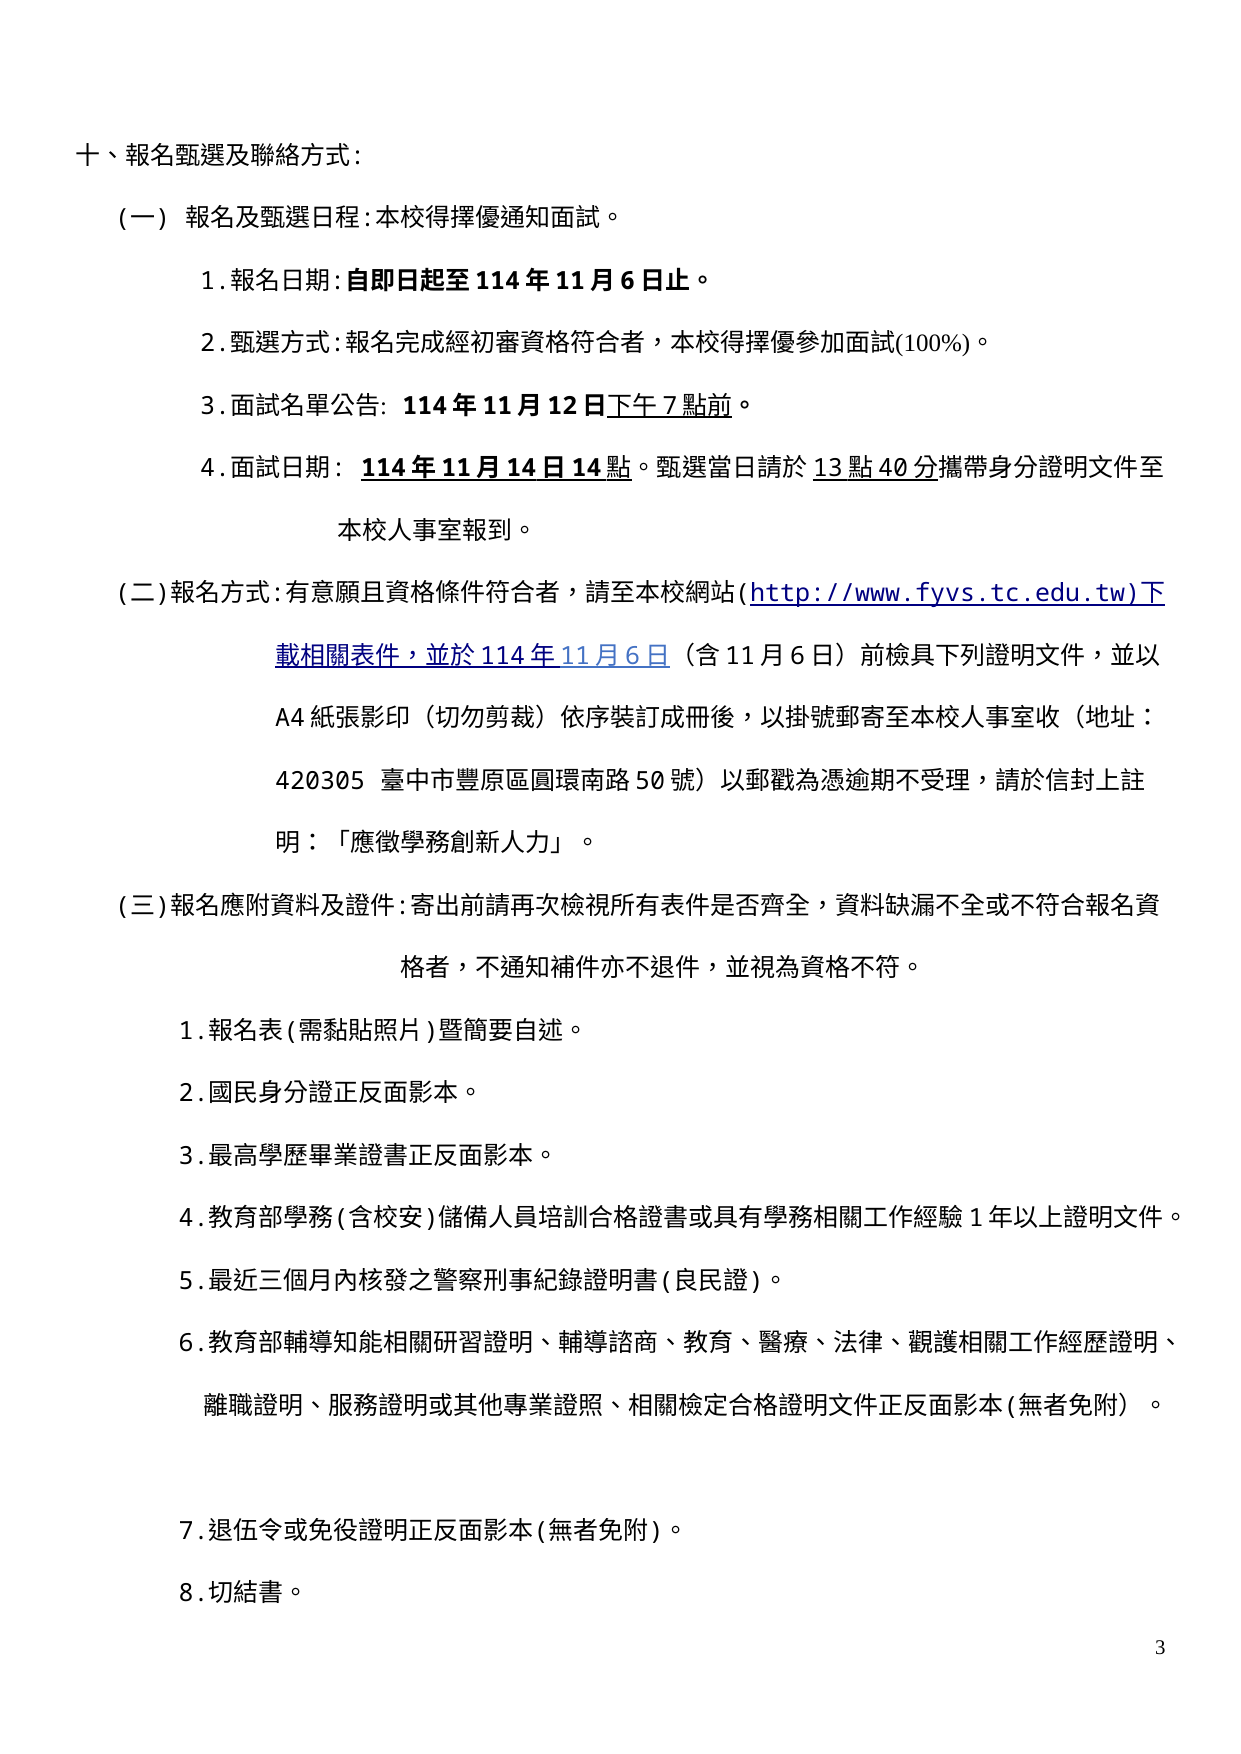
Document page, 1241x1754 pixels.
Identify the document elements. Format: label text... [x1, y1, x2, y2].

text 2.國民身分證正反面影本。 [178, 1049, 1165, 1112]
text 1.報名表(需黏貼照片)暨簡要自述。 [178, 987, 1165, 1049]
text 3.最高學歷畢業證書正反面影本。 [178, 1112, 1165, 1174]
text 8.切結書。 [178, 1549, 1165, 1612]
text (一) 報名及甄選日程:本校得擇優通知面試。 [100, 174, 1165, 237]
text (二)報名方式:有意願且資格條件符合者，請至本校網站(http://www.fyvs.tc.edu.tw)下載相關表件，並於114年11月6日（含11月6日）前檢具下列證明文件，並以A4紙張影印（切勿剪裁）依序裝訂成冊後，以掛號郵寄至本校人事室收（地址：420305 臺中市豐原區圓環南路50號）以郵戳為憑逾期不受理，請於信封上註明：「應徵學務創新人力」。 [100, 549, 1165, 862]
text 4.教育部學務(含校安)儲備人員培訓合格證書或具有學務相關工作經驗1年以上證明文件。 [178, 1174, 1165, 1237]
text 2.甄選方式:報名完成經初審資格符合者，本校得擇優參加面試(100%)。 [200, 299, 1165, 362]
text 7.退伍令或免役證明正反面影本(無者免附)。 [178, 1487, 1165, 1549]
text 6.教育部輔導知能相關研習證明、輔導諮商、教育、醫療、法律、觀護相關工作經歷證明、離職證明、服務證明或其他專業證照、相關檢定合格證明文件正反面影本(無者免附）。 [178, 1299, 1165, 1487]
text 3.面試名單公告: 114年11月12日下午7點前。 [200, 362, 1165, 424]
text 十、報名甄選及聯絡方式: [75, 112, 1165, 174]
text 1.報名日期:自即日起至114年11月6日止。 [200, 237, 1165, 299]
text (三)報名應附資料及證件:寄出前請再次檢視所有表件是否齊全，資料缺漏不全或不符合報名資格者，不通知補件亦不退件，並視為資格不符。 [100, 862, 1165, 987]
text 4.面試日期: 114年11月14日14點。甄選當日請於13點40分攜帶身分證明文件至本校人事室報到。 [200, 424, 1165, 549]
text 5.最近三個月內核發之警察刑事紀錄證明書(良民證)。 [178, 1237, 1165, 1299]
